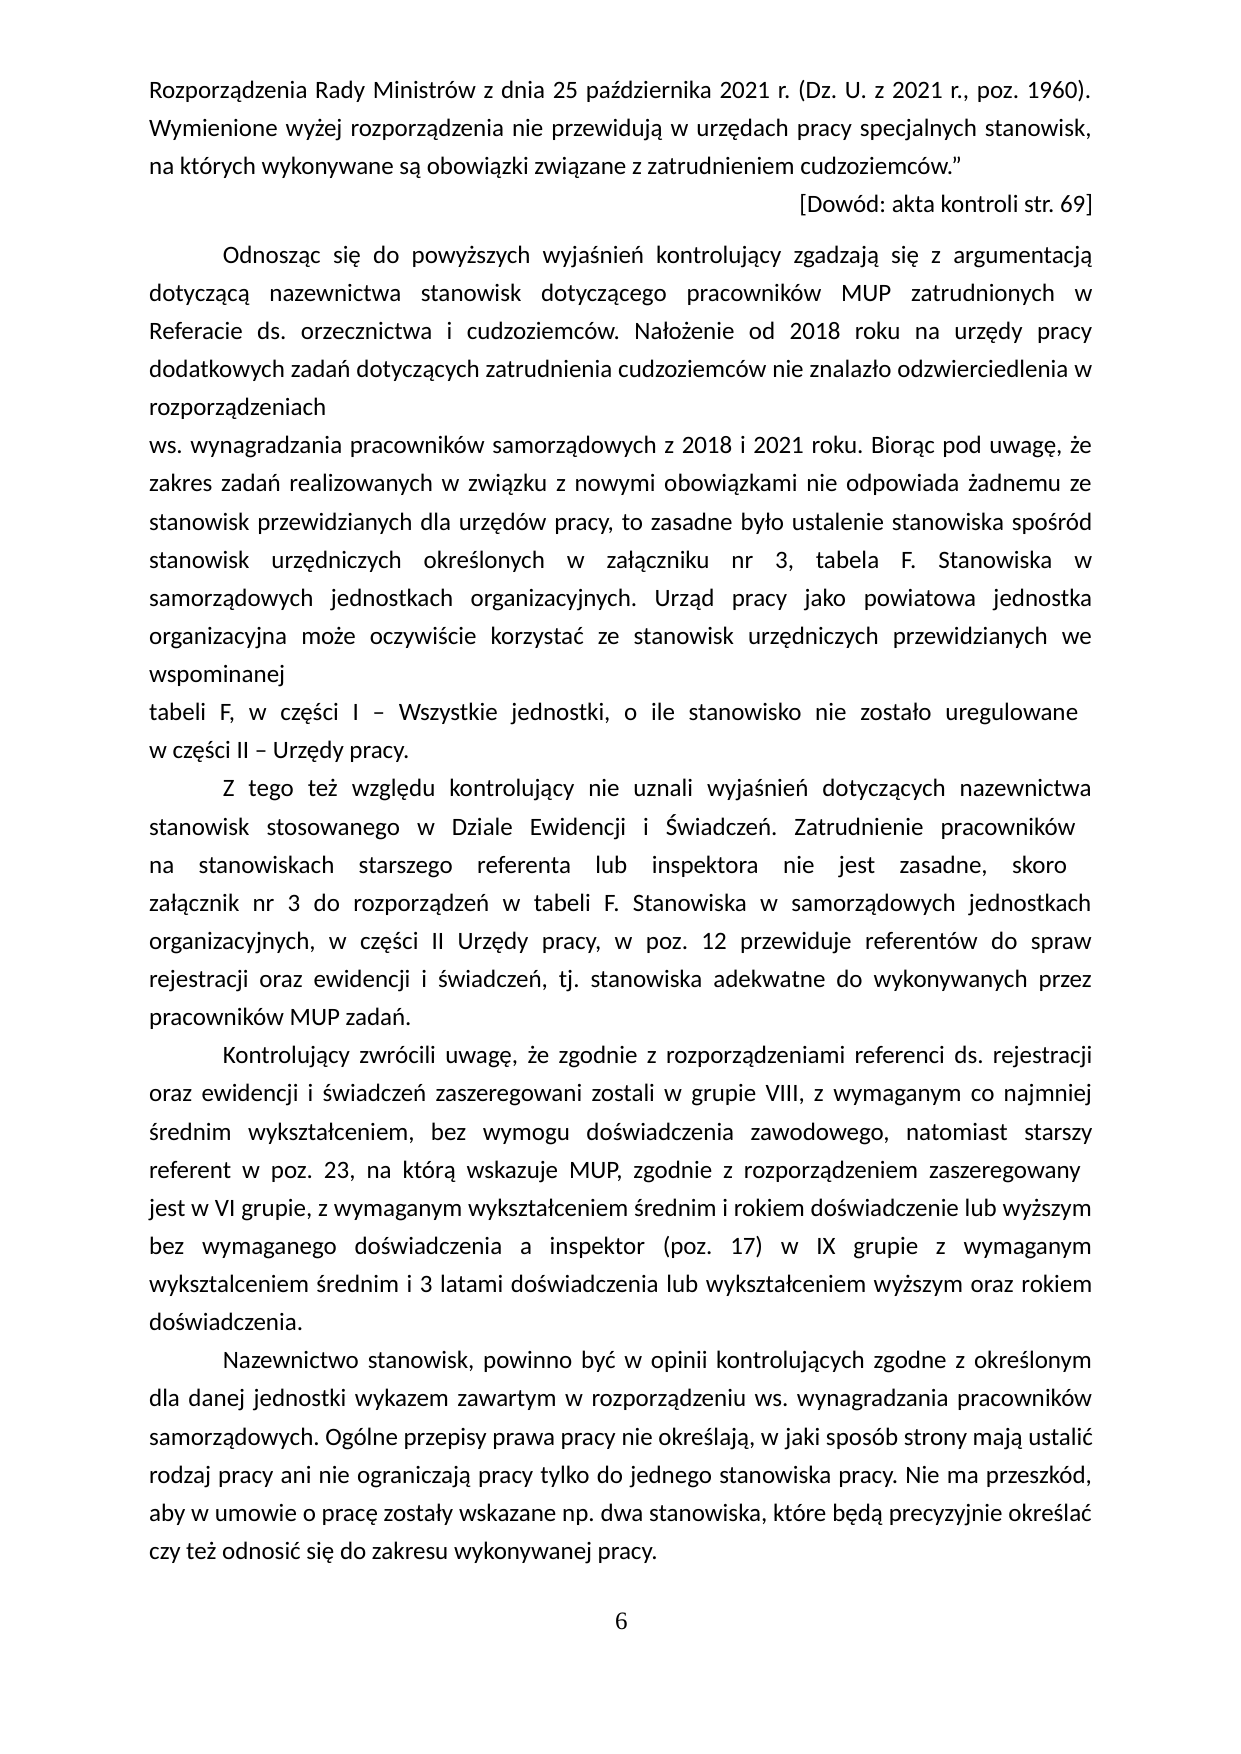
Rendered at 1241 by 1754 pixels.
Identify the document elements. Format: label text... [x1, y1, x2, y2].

text Kontrolujący zwrócili uwagę, że zgodnie z rozporządzeniami referenci ds. rejestracji oraz ewidencji i świadczeń zaszeregowani zostali w grupie VIII, z wymaganym co najmniej średnim wykształceniem, bez wymogu doświadczenia zawodowego, natomiast starszy referent w poz. 23, na którą wskazuje MUP, zgodnie z rozporządzeniem zaszeregowany jest w VI grupie, z wymaganym wykształceniem średnim i rokiem doświadczenie lub wyższym bez wymaganego doświadczenia a inspektor (poz. 17) w IX grupie z wymaganym wyksztalceniem średnim i 3 latami doświadczenia lub wykształceniem wyższym oraz rokiem doświadczenia. [149, 1039, 1093, 1337]
text Rozporządzenia Rady Ministrów z dnia 25 października 2021 r. (Dz. U. z 2021 r., poz. 1960). Wymienione wyżej rozporządzenia nie przewidują w urzędach pracy specjalnych stanowisk, na których wykonywane są obowiązki związane z zatrudnieniem cudzoziemców.” [149, 74, 1093, 181]
text Nazewnictwo stanowisk, powinno być w opinii kontrolujących zgodne z określonym dla danej jednostki wykazem zawartym w rozporządzeniu ws. wynagradzania pracowników samorządowych. Ogólne przepisy prawa pracy nie określają, w jaki sposób strony mają ustalić rodzaj pracy ani nie ograniczają pracy tylko do jednego stanowiska pracy. Nie ma przeszkód, aby w umowie o pracę zostały wskazane np. dwa stanowiska, które będą precyzyjnie określać czy też odnosić się do zakresu wykonywanej pracy. [149, 1344, 1093, 1566]
text Odnosząc się do powyższych wyjaśnień kontrolujący zgadzają się z argumentacją dotyczącą nazewnictwa stanowisk dotyczącego pracowników MUP zatrudnionych w Referacie ds. orzecznictwa i cudzoziemców. Nałożenie od 2018 roku na urzędy pracy dodatkowych zadań dotyczących zatrudnienia cudzoziemców nie znalazło odzwierciedlenia w rozporządzeniach ws. wynagradzania pracowników samorządowych z 2018 i 2021 roku. Biorąc pod uwagę, że zakres zadań realizowanych w związku z nowymi obowiązkami nie odpowiada żadnemu ze stanowisk przewidzianych dla urzędów pracy, to zasadne było ustalenie stanowiska spośród stanowisk urzędniczych określonych w załączniku nr 3, tabela F. Stanowiska w samorządowych jednostkach organizacyjnych. Urząd pracy jako powiatowa jednostka organizacyjna może oczywiście korzystać ze stanowisk urzędniczych przewidzianych we wspominanej tabeli F, w części I – Wszystkie jednostki, o ile stanowisko nie zostało uregulowane w części II – Urzędy pracy. [149, 239, 1093, 765]
text [Dowód: akta kontroli str. 69] [739, 188, 1093, 219]
text Z tego też względu kontrolujący nie uznali wyjaśnień dotyczących nazewnictwa stanowisk stosowanego w Dziale Ewidencji i Świadczeń. Zatrudnienie pracowników na stanowiskach starszego referenta lub inspektora nie jest zasadne, skoro załącznik nr 3 do rozporządzeń w tabeli F. Stanowiska w samorządowych jednostkach organizacyjnych, w części II Urzędy pracy, w poz. 12 przewiduje referentów do spraw rejestracji oraz ewidencji i świadczeń, tj. stanowiska adekwatne do wykonywanych przez pracowników MUP zadań. [149, 772, 1093, 1032]
